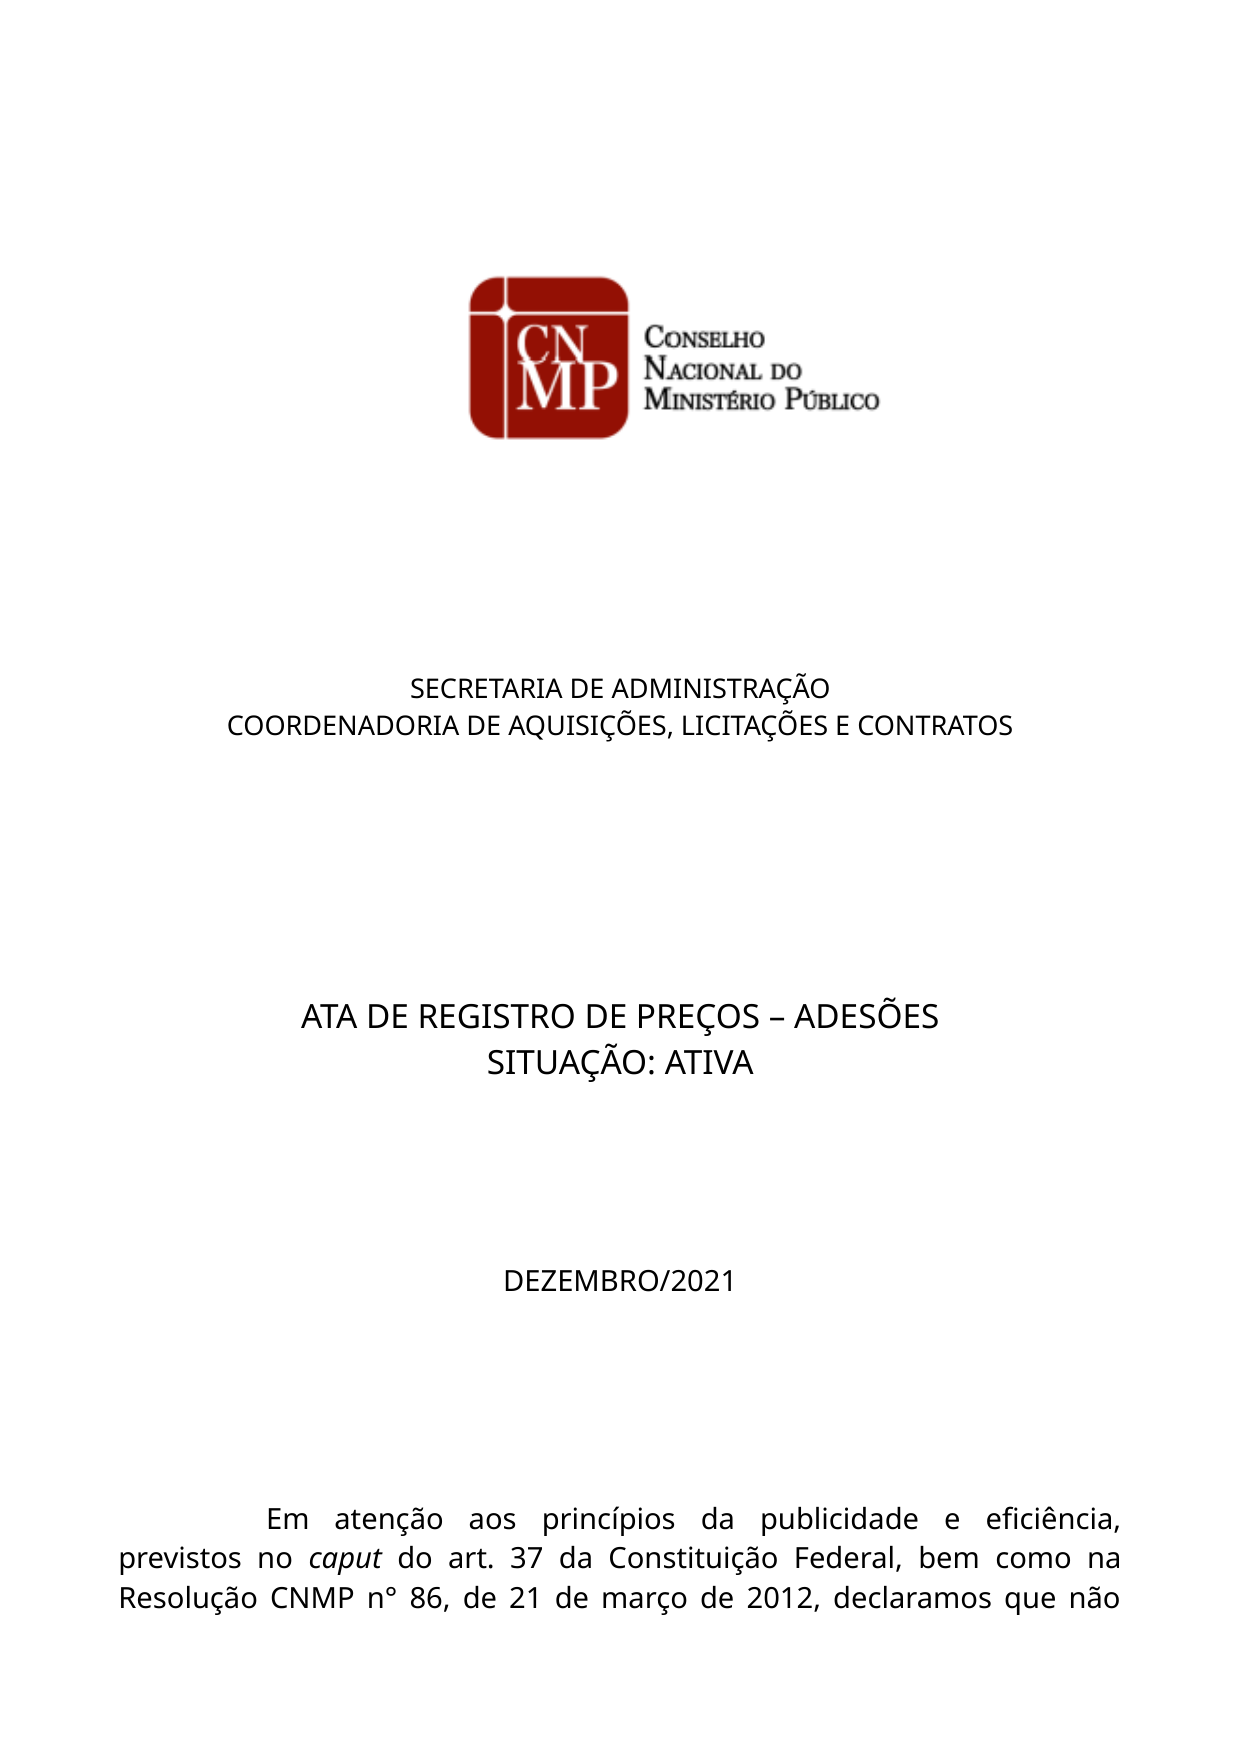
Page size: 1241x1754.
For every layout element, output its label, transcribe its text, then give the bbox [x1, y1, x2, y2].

text COORDENADORIA DE AQUISIÇÕES, LICITAÇÕES E CONTRATOS [118, 706, 1122, 743]
text Em atenção aos princípios da publicidade e eficiência, previstos no caput do art. 37 da Constituição Federal, bem como na Resolução CNMP n° 86, de 21 de março de 2012, declaramos que não [118, 1498, 1122, 1617]
text DEZEMBRO/2021 [118, 1260, 1122, 1299]
text SITUAÇÃO: ATIVA [118, 1038, 1122, 1084]
text SECRETARIA DE ADMINISTRAÇÃO [118, 669, 1122, 706]
text ATA DE REGISTRO DE PREÇOS – ADESÕES [118, 993, 1122, 1038]
